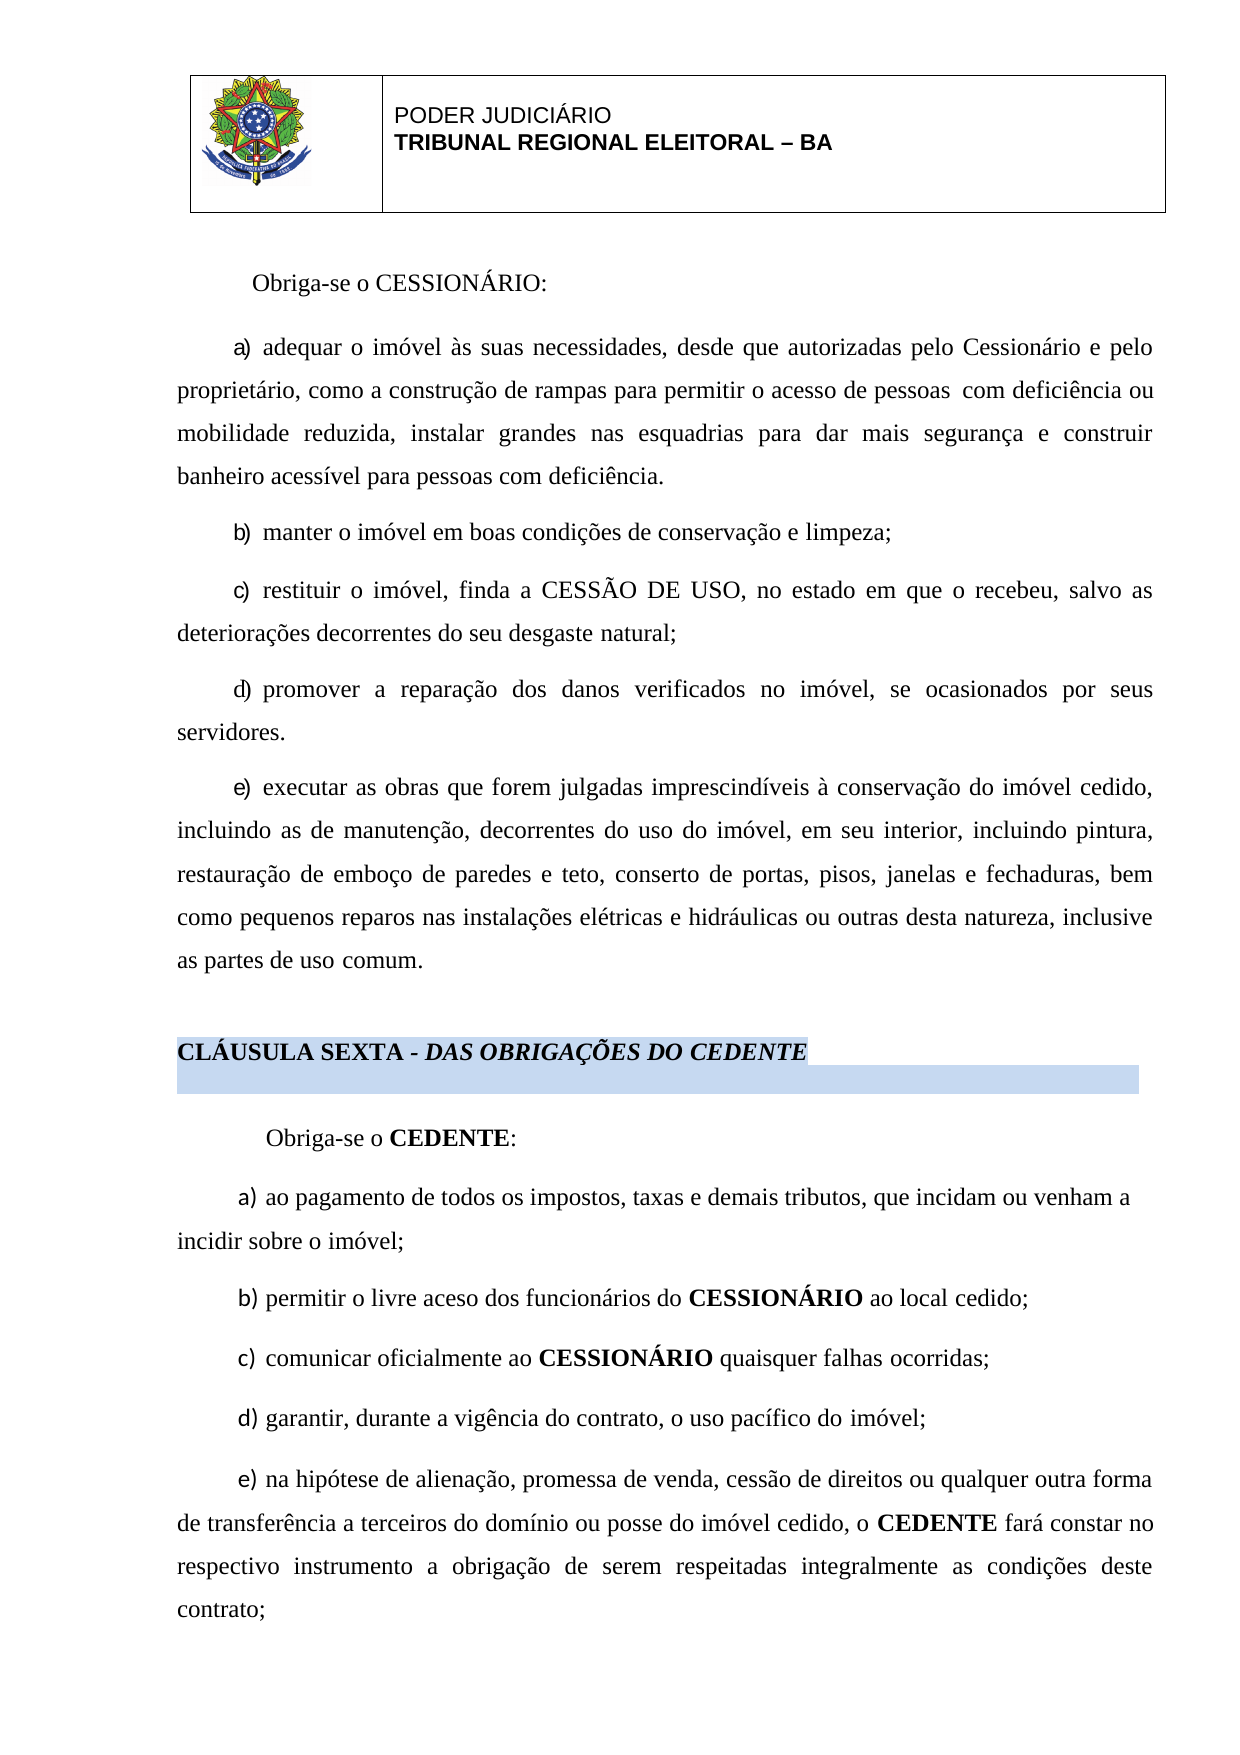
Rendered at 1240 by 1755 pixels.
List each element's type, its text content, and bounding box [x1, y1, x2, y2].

list adequar o imóvel às suas necessidades, desde que autorizadas pelo Cessionário e pelo proprietário, como a construção de rampas para permitir o acesso de pessoas com deficiência ou mobilidade reduzida, instalar grandes nas esquadrias para dar mais segurança e construir banheiro acessível para pessoas com deficiência. [164, 332, 1154, 490]
list manter o imóvel em boas condições de conservação e limpeza; [164, 517, 1154, 545]
list ao pagamento de todos os impostos, taxas e demais tributos, que incidam ou venham a incidir sobre o imóvel; [164, 1182, 1154, 1255]
text CLÁUSULA SEXTA - DAS OBRIGAÇÕES DO CEDENTE [177, 1037, 1139, 1094]
list executar as obras que forem julgadas imprescindíveis à conservação do imóvel cedido, incluindo as de manutenção, decorrentes do uso do imóvel, em seu interior, incluindo pintura, restauração de emboço de paredes e teto, conserto de portas, pisos, janelas e fechaduras, bem como pequenos reparos nas instalações elétricas e hidráulicas ou outras desta natureza, inclusive as partes de uso comum. [164, 772, 1154, 974]
list restituir o imóvel, finda a CESSÃO DE USO, no estado em que o recebeu, salvo as deteriorações decorrentes do seu desgaste natural; [164, 575, 1154, 647]
list permitir o livre aceso dos funcionários do CESSIONÁRIO ao local cedido; [164, 1282, 1154, 1312]
list garantir, durante a vigência do contrato, o uso pacífico do imóvel; [164, 1403, 1154, 1433]
list promover a reparação dos danos verificados no imóvel, se ocasionados por seus servidores. [164, 674, 1154, 746]
text Obriga-se o CEDENTE: [266, 1123, 1154, 1152]
list na hipótese de alienação, promessa de venda, cessão de direitos ou qualquer outra forma de transferência a terceiros do domínio ou posse do imóvel cedido, o CEDENTE fará constar no respectivo instrumento a obrigação de serem respeitadas integralmente as condições deste contrato; [164, 1463, 1154, 1623]
text Obriga-se o CESSIONÁRIO: [252, 268, 1139, 297]
list comunicar oficialmente ao CESSIONÁRIO quaisquer falhas ocorridas; [164, 1342, 1154, 1373]
